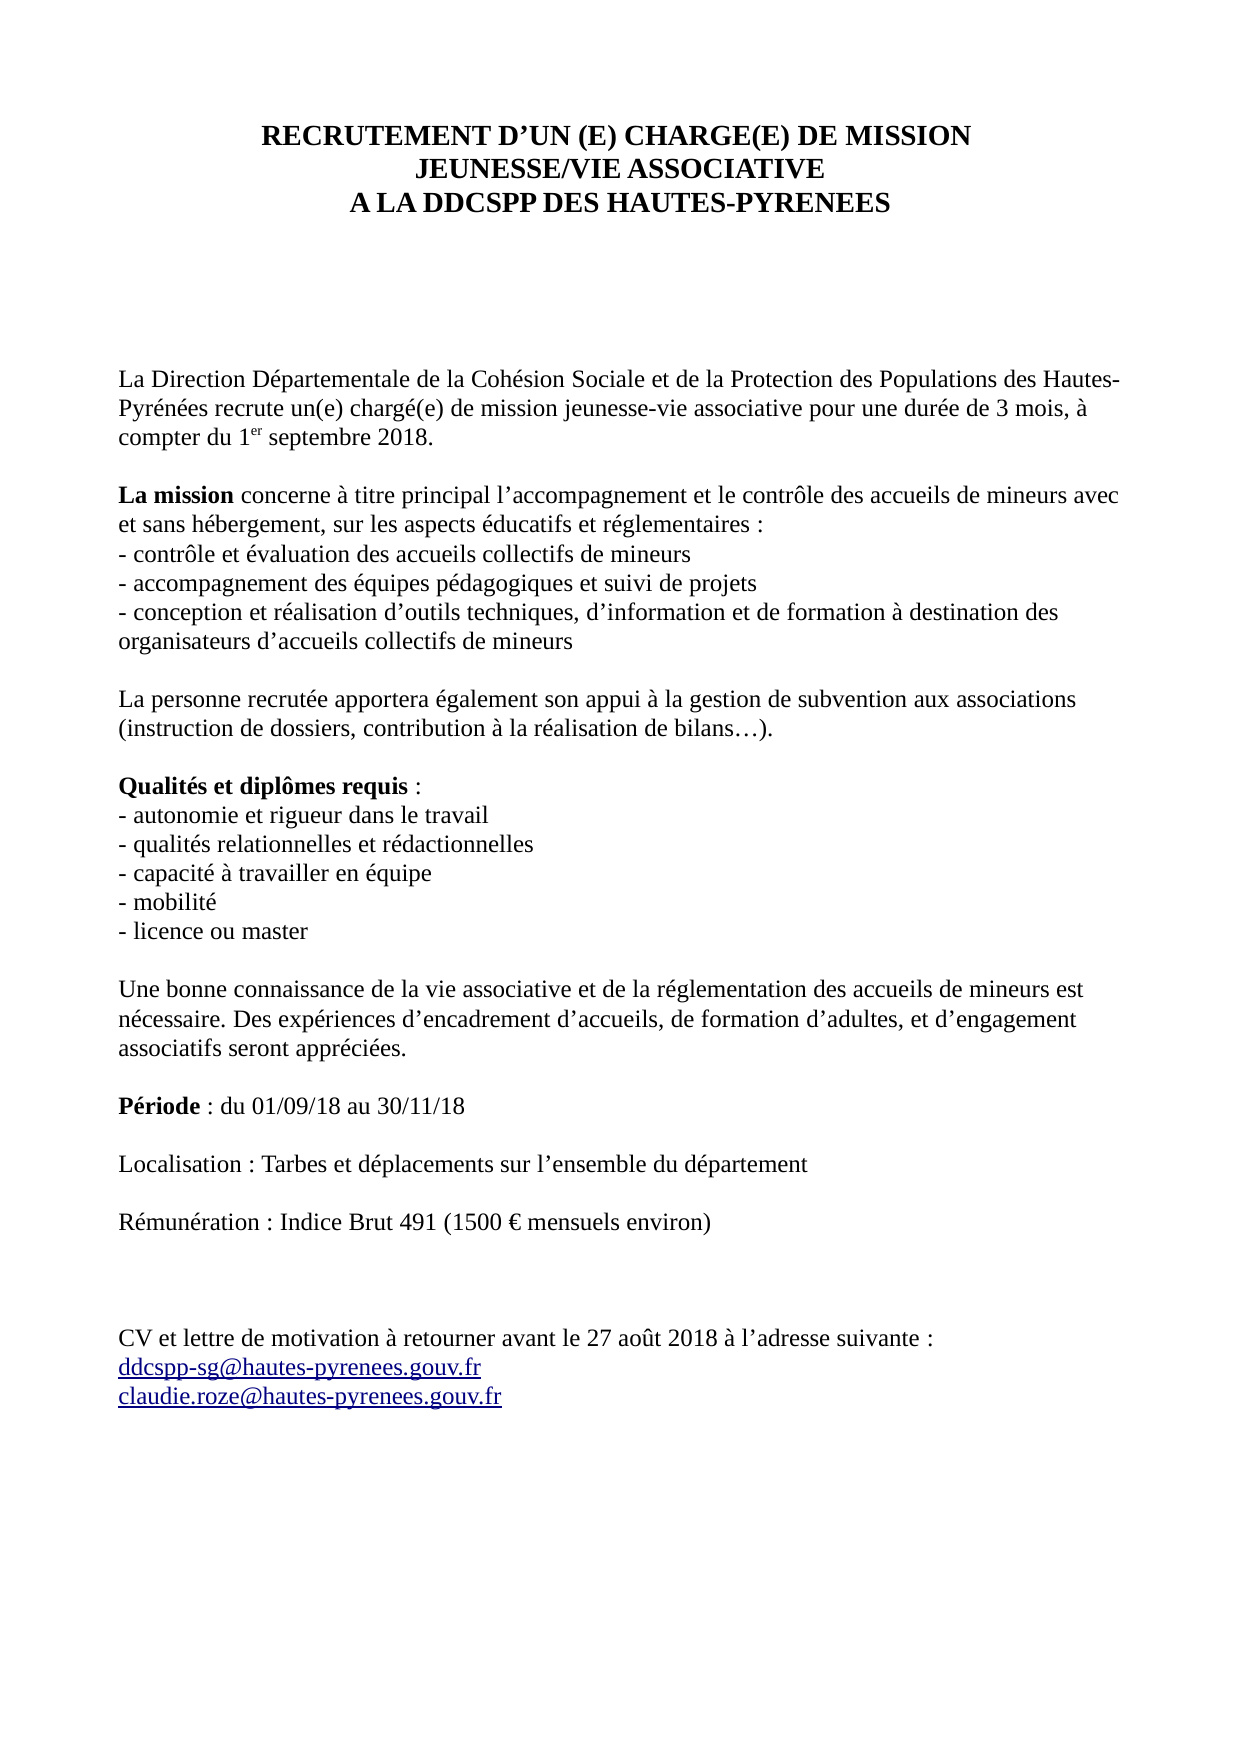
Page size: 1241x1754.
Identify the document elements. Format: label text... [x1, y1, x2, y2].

text ddcspp-sg@hautes-pyrenees.gouv.fr [118, 1352, 1122, 1381]
text - autonomie et rigueur dans le travail [118, 800, 1122, 829]
text A LA DDCSPP DES HAUTES-PYRENEES [118, 185, 1122, 219]
text Période : du 01/09/18 au 30/11/18 [118, 1091, 1122, 1120]
text - capacité à travailler en équipe [118, 858, 1122, 887]
text La mission concerne à titre principal l’accompagnement et le contrôle des accueils de mineurs avec et sans hébergement, sur les aspects éducatifs et réglementaires : [118, 480, 1122, 538]
text - contrôle et évaluation des accueils collectifs de mineurs [118, 538, 1122, 567]
text CV et lettre de motivation à retourner avant le 27 août 2018 à l’adresse suivante : [118, 1323, 1122, 1352]
text Une bonne connaissance de la vie associative et de la réglementation des accueils de mineurs est nécessaire. Des expériences d’encadrement d’accueils, de formation d’adultes, et d’engagement associatifs seront appréciées. [118, 974, 1122, 1062]
text RECRUTEMENT D’UN (E) CHARGE(E) DE MISSION [118, 118, 1122, 152]
text Rémunération : Indice Brut 491 (1500 € mensuels environ) [118, 1207, 1122, 1236]
text - accompagnement des équipes pédagogiques et suivi de projets [118, 567, 1122, 597]
text La personne recrutée apportera également son appui à la gestion de subvention aux associations (instruction de dossiers, contribution à la réalisation de bilans…). [118, 684, 1122, 742]
text La Direction Départementale de la Cohésion Sociale et de la Protection des Populations des Hautes-Pyrénées recrute un(e) chargé(e) de mission jeunesse-vie associative pour une durée de 3 mois, à compter du 1er septembre 2018. [118, 364, 1122, 451]
text - qualités relationnelles et rédactionnelles [118, 829, 1122, 858]
text - mobilité [118, 887, 1122, 916]
text Localisation : Tarbes et déplacements sur l’ensemble du département [118, 1149, 1122, 1178]
text - conception et réalisation d’outils techniques, d’information et de formation à destination des organisateurs d’accueils collectifs de mineurs [118, 597, 1122, 655]
text claudie.roze@hautes-pyrenees.gouv.fr [118, 1381, 1122, 1410]
text Qualités et diplômes requis : [118, 771, 1122, 800]
text JEUNESSE/VIE ASSOCIATIVE [118, 152, 1122, 185]
text - licence ou master [118, 916, 1122, 945]
